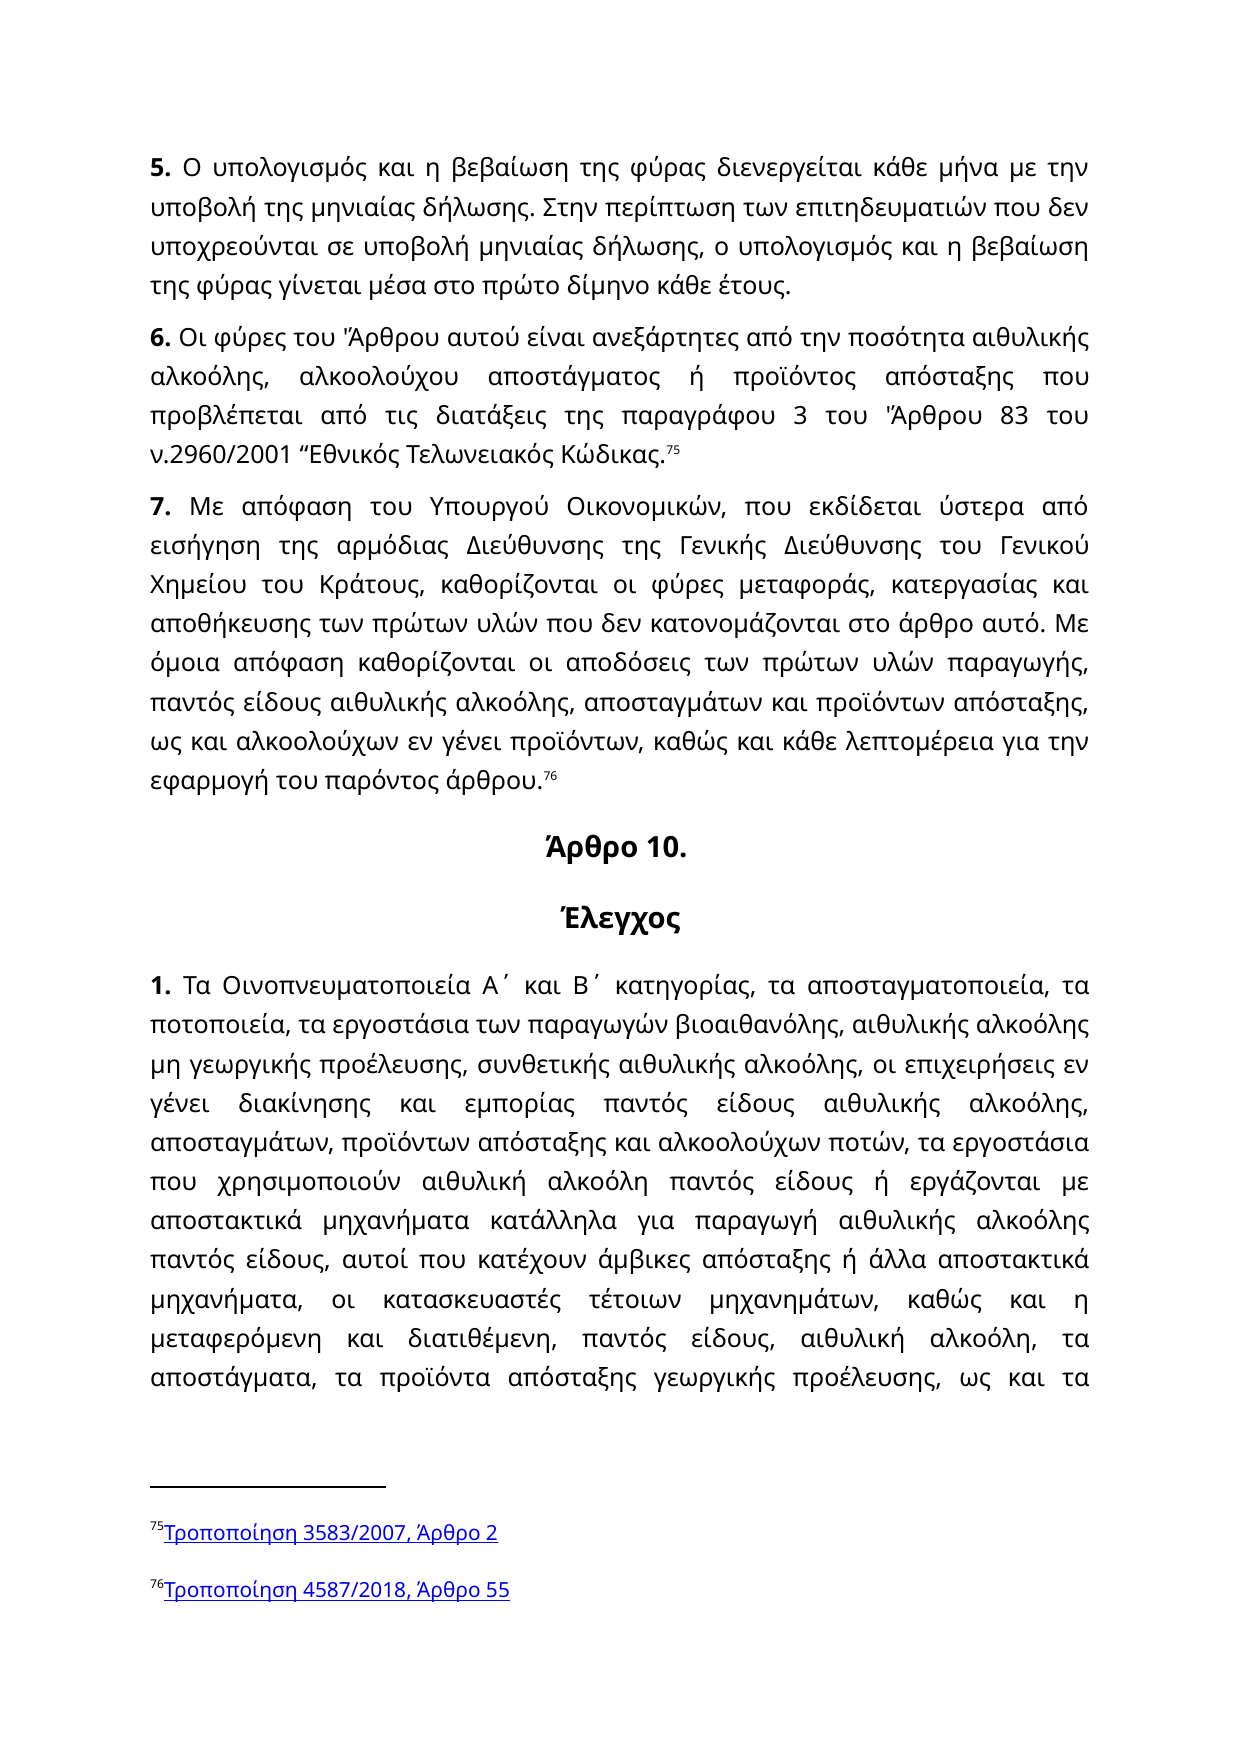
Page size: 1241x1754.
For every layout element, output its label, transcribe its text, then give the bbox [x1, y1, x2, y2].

text 6. Οι φύρες του 'Άρθρου αυτού είναι ανεξάρτητες από την ποσότητα αιθυλικής αλκοόλης, αλκοολούχου αποστάγματος ή προϊόντος απόσταξης που προβλέπεται από τις διατάξεις της παραγράφου 3 του 'Άρθρου 83 του ν.2960/2001 “Εθνικός Τελωνειακός Κώδικας. [150, 319, 1090, 471]
text Τροποποίηση 4587/2018, Άρθρο 55 [150, 1576, 1090, 1604]
text 5. Ο υπολογισμός και η βεβαίωση της φύρας διενεργείται κάθε μήνα με την υποβολή της μηνιαίας δήλωσης. Στην περίπτωση των επιτηδευματιών που δεν υποχρεού­νται σε υποβολή μηνιαίας δήλωσης, ο υπολογισμός και η βεβαίωση της φύρας γίνεται μέσα στο πρώτο δίμηνο κάθε έτους. [150, 150, 1090, 302]
subtitle Άρθρο 10. [150, 827, 1090, 866]
text 1. Τα Οινοπνευματοποιεία Α΄ και Β΄ κατηγορίας, τα αποσταγματοποιεία, τα ποτοποιεία, τα εργοστάσια των παραγωγών βιοαιθανόλης, αιθυλικής αλκοόλης μη γεωργικής προέλευσης, συνθετικής αιθυλικής αλκοόλης, οι επιχειρήσεις εν γένει διακίνησης και εμπορίας παντός είδους αιθυλικής αλκοόλης, αποσταγμάτων, προϊόντων απόσταξης και αλκοολούχων ποτών, τα εργοστάσια που χρησιμοποιούν αιθυλική αλκοόλη παντός είδους ή εργάζονται με αποστακτικά μηχανήματα κατάλληλα για παραγωγή αιθυλικής αλκοόλης παντός είδους, αυτοί που κατέχουν άμβικες απόσταξης ή άλλα αποστακτικά μηχανήματα, οι κατασκευαστές τέτοιων μηχανημάτων, καθώς και η μεταφερόμενη και διατιθέμενη, παντός είδους, αιθυλική αλκοόλη, τα αποστάγματα, τα προϊόντα απόσταξης γεωργικής προέλευσης, ως και τα [150, 968, 1090, 1394]
text Τροποποίηση 3583/2007, Άρθρο 2 [150, 1518, 1090, 1546]
subtitle Έλεγχος [150, 897, 1090, 937]
text 7. Με απόφαση του Υπουργού Οικονομικών, που εκδίδεται ύστερα από εισήγηση της αρμόδιας Διεύθυνσης της Γενικής Διεύθυνσης του Γενικού Χημείου του Κράτους, καθορίζονται οι φύρες μεταφοράς, κατεργασίας και αποθήκευσης των πρώτων υλών που δεν κατονομάζονται στο άρθρο αυτό. Με όμοια απόφαση καθορίζονται οι αποδόσεις των πρώτων υλών παραγωγής, παντός είδους αιθυλικής αλκοόλης, αποσταγμάτων και προϊόντων απόσταξης, ως και αλκοολούχων εν γένει προϊόντων, καθώς και κάθε λεπτομέρεια για την εφαρμογή του παρόντος άρθρου. [150, 488, 1090, 797]
